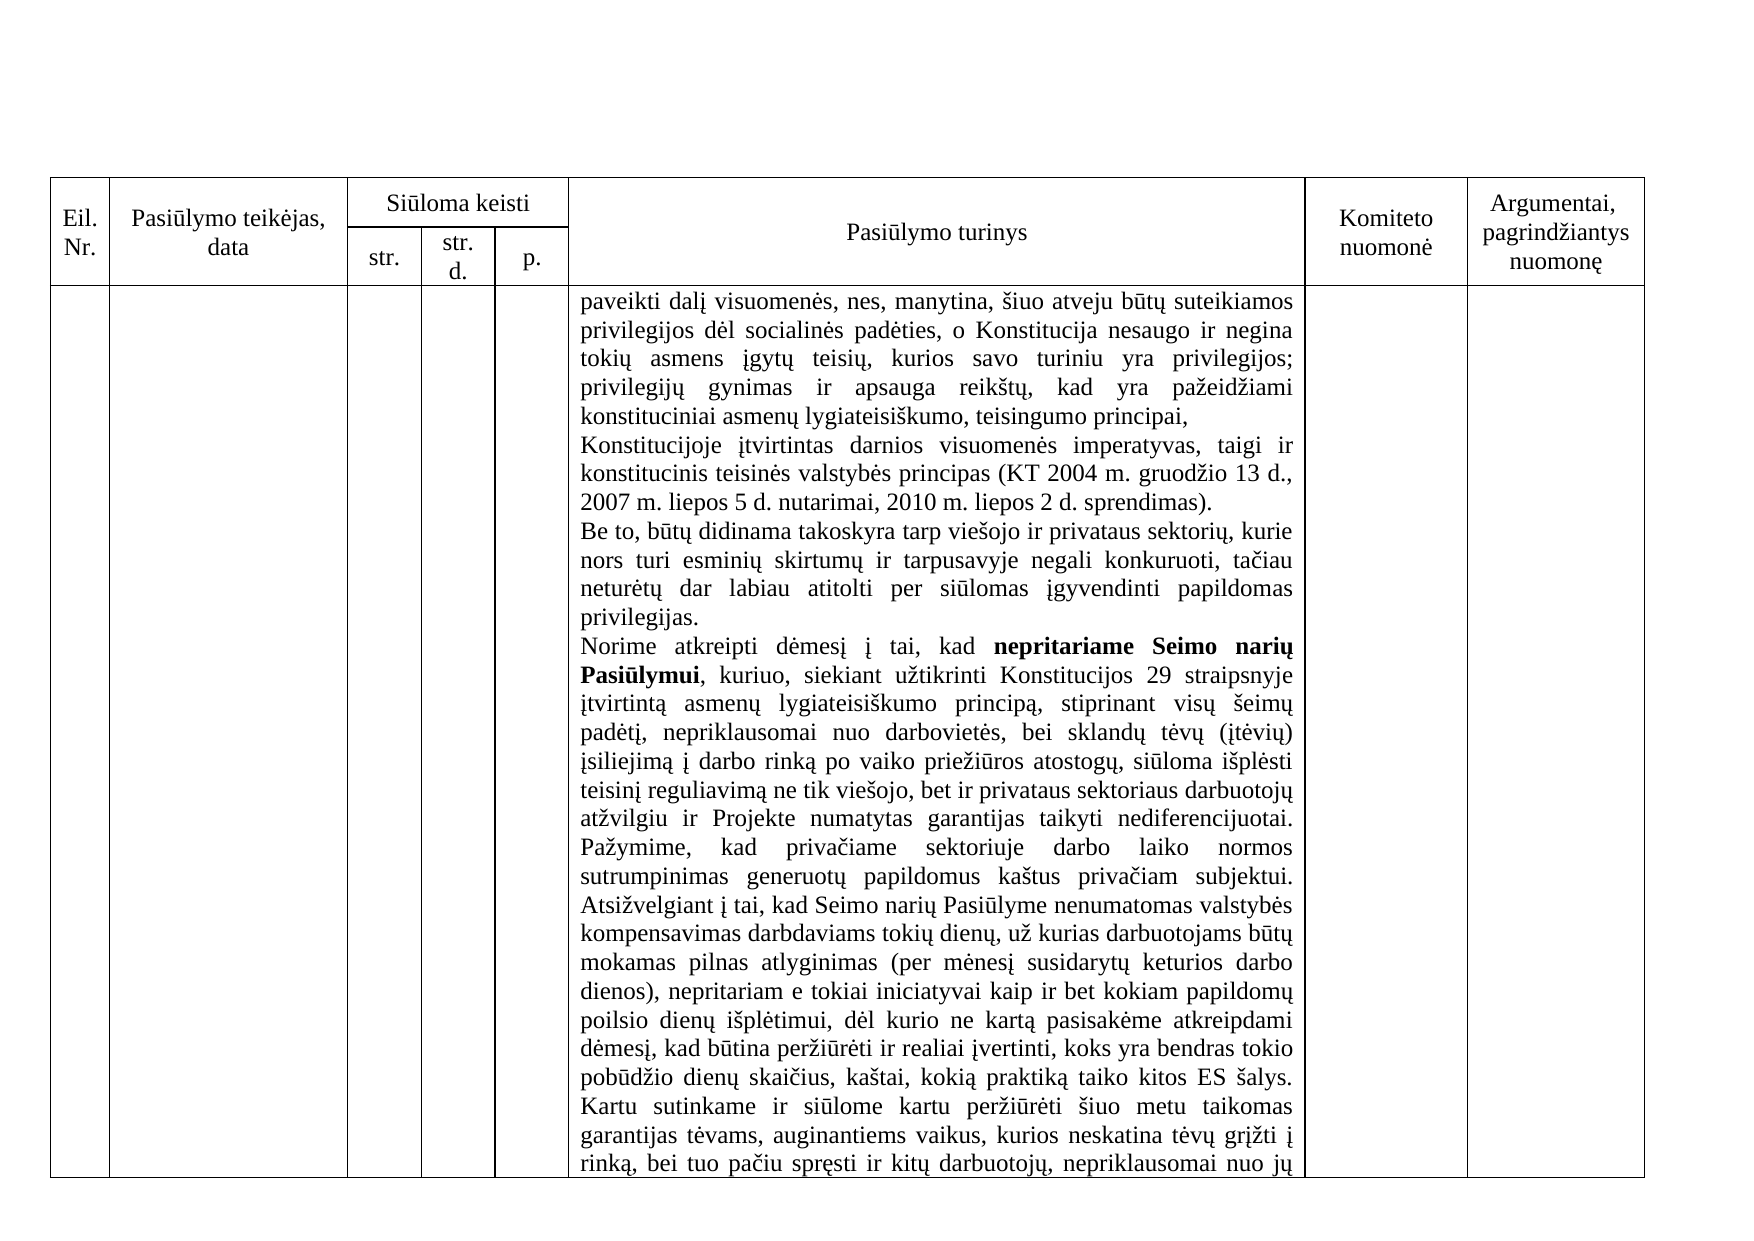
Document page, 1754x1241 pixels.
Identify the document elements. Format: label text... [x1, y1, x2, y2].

table_header Argumentai, pagrindžiantys nuomonę [1468, 178, 1644, 285]
table_header Pasiūlymo turinys [569, 178, 1304, 285]
table_cell str. d. [422, 228, 494, 285]
table_cell [348, 286, 421, 1177]
table_cell [1468, 286, 1644, 1177]
table_cell [1306, 286, 1467, 1177]
table_cell p. [496, 228, 568, 285]
table_cell [110, 286, 347, 1177]
table_header Pasiūlymo teikėjas, data [110, 178, 347, 285]
table_cell [51, 286, 109, 1177]
table_header Komiteto nuomonė [1306, 178, 1467, 285]
table_cell paveikti dalį visuomenės, nes, manytina, šiuo atveju būtų suteikiamos privilegijos dėl socialinės padėties, o Konstitucija nesaugo ir negina tokių asmens įgytų teisių, kurios savo turiniu yra privilegijos; privilegijų gynimas ir apsauga reikštų, kad yra pažeidžiami konstituciniai asmenų lygiateisiškumo, teisingumo principai, Konstitucijoje įtvirtintas darnios visuomenės imperatyvas, taigi ir konstitucinis teisinės valstybės principas (KT 2004 m. gruodžio 13 d., 2007 m. liepos 5 d. nutarimai, 2010 m. liepos 2 d. sprendimas). Be to, būtų didinama takoskyra tarp viešojo ir privataus sektorių, kurie nors turi esminių skirtumų ir tarpusavyje negali konkuruoti, tačiau neturėtų dar labiau atitolti per siūlomas įgyvendinti papildomas privilegijas. Norime atkreipti dėmesį į tai, kad nepritariame Seimo narių Pasiūlymui, kuriuo, siekiant užtikrinti Konstitucijos 29 straipsnyje įtvirtintą asmenų lygiateisiškumo principą, stiprinant visų šeimų padėtį, nepriklausomai nuo darbovietės, bei sklandų tėvų (įtėvių) įsiliejimą į darbo rinką po vaiko priežiūros atostogų, siūloma išplėsti teisinį reguliavimą ne tik viešojo, bet ir privataus sektoriaus darbuotojų atžvilgiu ir Projekte numatytas garantijas taikyti nediferencijuotai. Pažymime, kad privačiame sektoriuje darbo laiko normos sutrumpinimas generuotų papildomus kaštus privačiam subjektui. Atsižvelgiant į tai, kad Seimo narių Pasiūlyme nenumatomas valstybės kompensavimas darbdaviams tokių dienų, už kurias darbuotojams būtų mokamas pilnas atlyginimas (per mėnesį susidarytų keturios darbo dienos), nepritariam e tokiai iniciatyvai kaip ir bet kokiam papildomų poilsio dienų išplėtimui, dėl kurio ne kartą pasisakėme atkreipdami dėmesį, kad būtina peržiūrėti ir realiai įvertinti, koks yra bendras tokio pobūdžio dienų skaičius, kaštai, kokią praktiką taiko kitos ES šalys. Kartu sutinkame ir siūlome kartu peržiūrėti šiuo metu taikomas garantijas tėvams, auginantiems vaikus, kurios neskatina tėvų grįžti į rinką, bei tuo pačiu spręsti ir kitų darbuotojų, nepriklausomai nuo jų [569, 286, 1304, 1177]
table_cell [422, 286, 494, 1177]
table_header Eil. Nr. [51, 178, 109, 285]
table_header Siūloma keisti [348, 178, 568, 226]
table_cell str. [348, 228, 421, 285]
table_cell [496, 286, 568, 1177]
